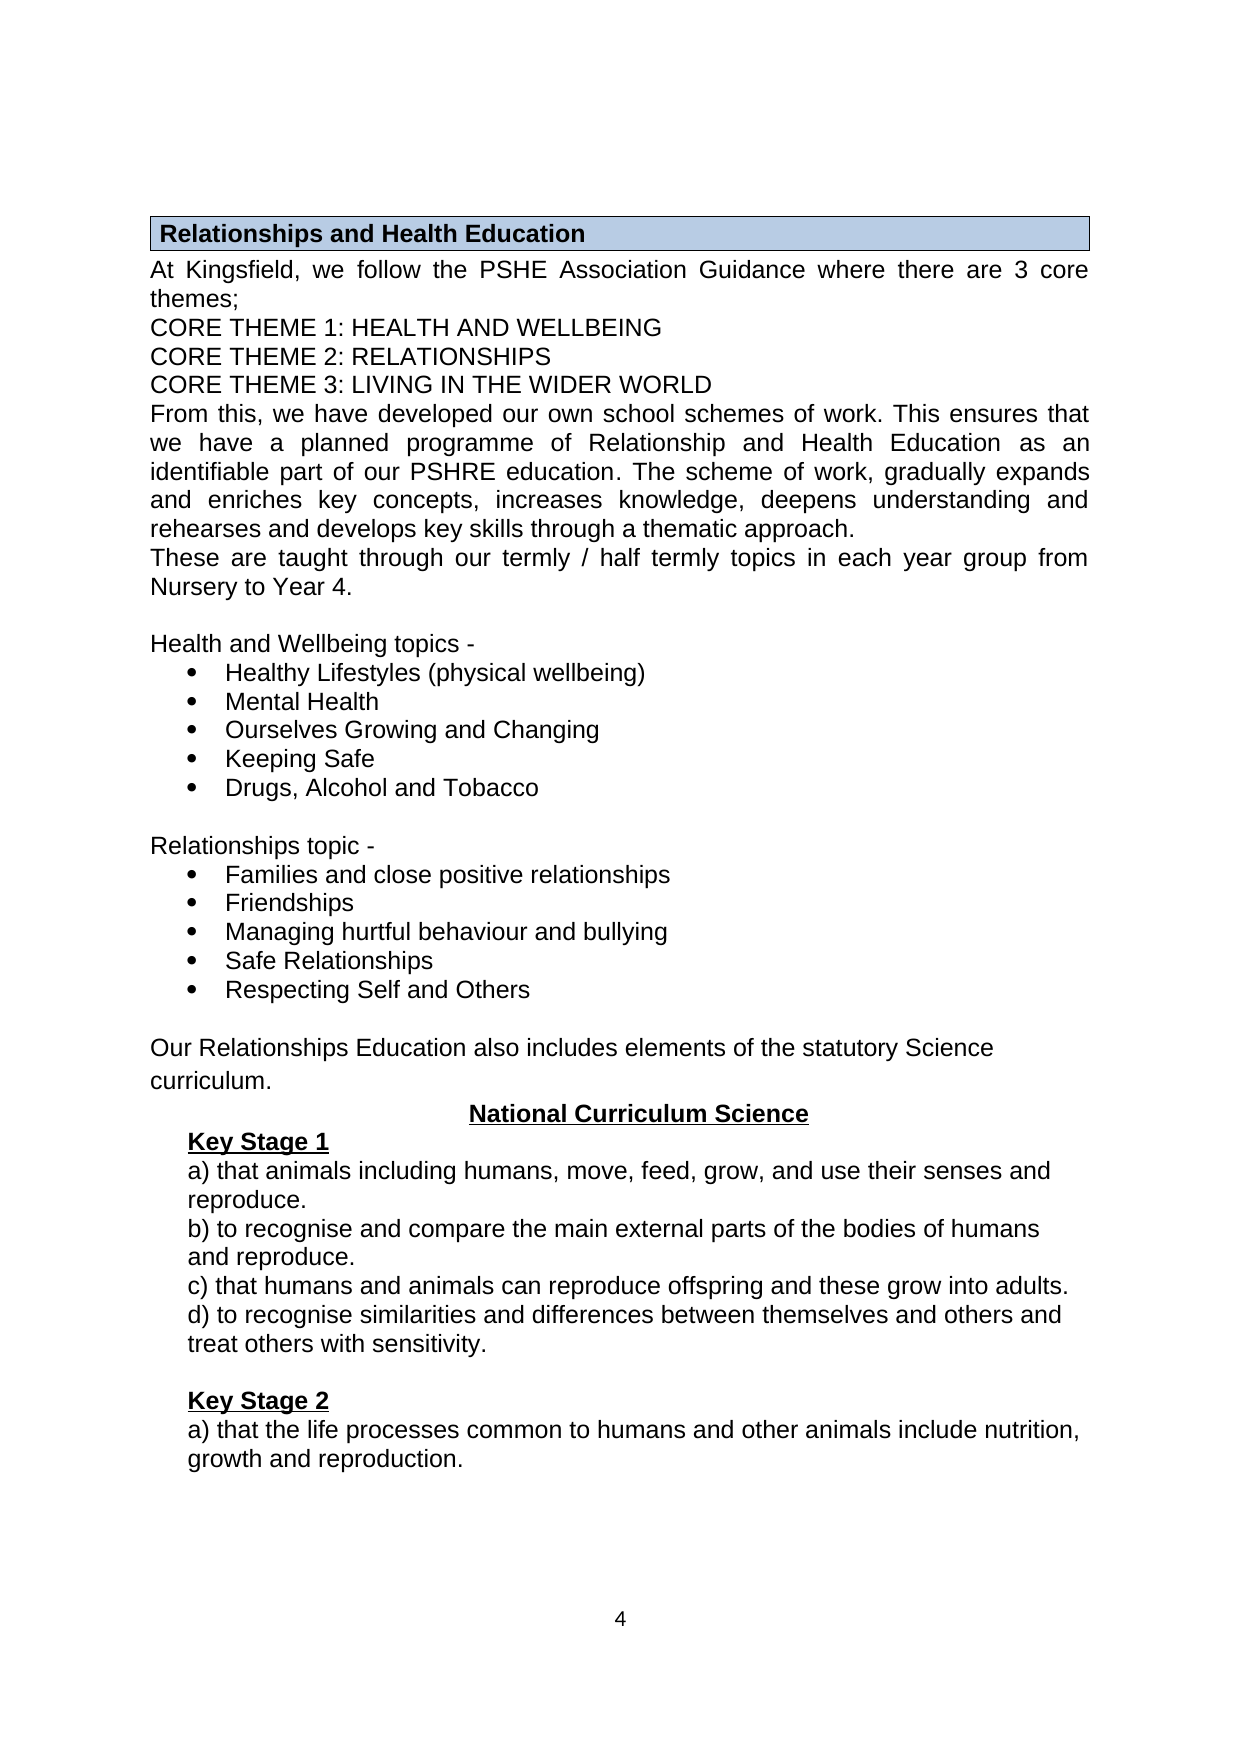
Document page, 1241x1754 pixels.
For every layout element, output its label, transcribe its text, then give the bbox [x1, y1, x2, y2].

text c) that humans and animals can reproduce offspring and these grow into adults. [187, 1271, 1090, 1300]
list Friendships [187, 888, 1090, 917]
text CORE THEME 2: RELATIONSHIPS [150, 342, 1090, 370]
list Respecting Self and Others [187, 975, 1090, 1004]
text At Kingsfield, we follow the PSHE Association Guidance where there are 3 core themes; [150, 255, 1090, 313]
text CORE THEME 1: HEALTH AND WELLBEING [150, 313, 1090, 342]
text From this, we have developed our own school schemes of work. This ensures that we have a planned programme of Relationship and Health Education as an identifiable part of our PSHRE education. The scheme of work, gradually expands and enriches key concepts, increases knowledge, deepens understanding and rehearses and develops key skills through a thematic approach. [150, 399, 1090, 543]
subtitle Relationships and Health Education [151, 217, 1089, 250]
text growth and reproduction. [187, 1444, 1090, 1472]
text CORE THEME 3: LIVING IN THE WIDER WORLD [150, 370, 1090, 399]
list Safe Relationships [187, 946, 1090, 975]
list Ourselves Growing and Changing [187, 716, 1090, 744]
list Mental Health [187, 687, 1090, 716]
text Our Relationships Education also includes elements of the statutory Science curriculum. [150, 1033, 1090, 1094]
text reproduce. [187, 1185, 1090, 1214]
list Managing hurtful behaviour and bullying [187, 917, 1090, 946]
text Key Stage 2 [187, 1386, 1090, 1415]
text National Curriculum Science [187, 1099, 1090, 1127]
list Healthy Lifestyles (physical wellbeing) [187, 658, 1090, 687]
text treat others with sensitivity. [187, 1329, 1090, 1357]
text Relationships topic - [150, 831, 1090, 859]
text Key Stage 1 [187, 1127, 1090, 1156]
text b) to recognise and compare the main external parts of the bodies of humans [187, 1214, 1090, 1242]
text These are taught through our termly / half termly topics in each year group from Nursery to Year 4. [150, 543, 1090, 600]
list Drugs, Alcohol and Tobacco [187, 773, 1090, 802]
text a) that the life processes common to humans and other animals include nutrition, [187, 1415, 1090, 1444]
text d) to recognise similarities and differences between themselves and others and [187, 1300, 1090, 1329]
text and reproduce. [187, 1242, 1090, 1271]
text a) that animals including humans, move, feed, grow, and use their senses and [187, 1156, 1090, 1185]
text Health and Wellbeing topics - [150, 629, 1090, 658]
list Keeping Safe [187, 744, 1090, 773]
list Families and close positive relationships [187, 859, 1090, 888]
